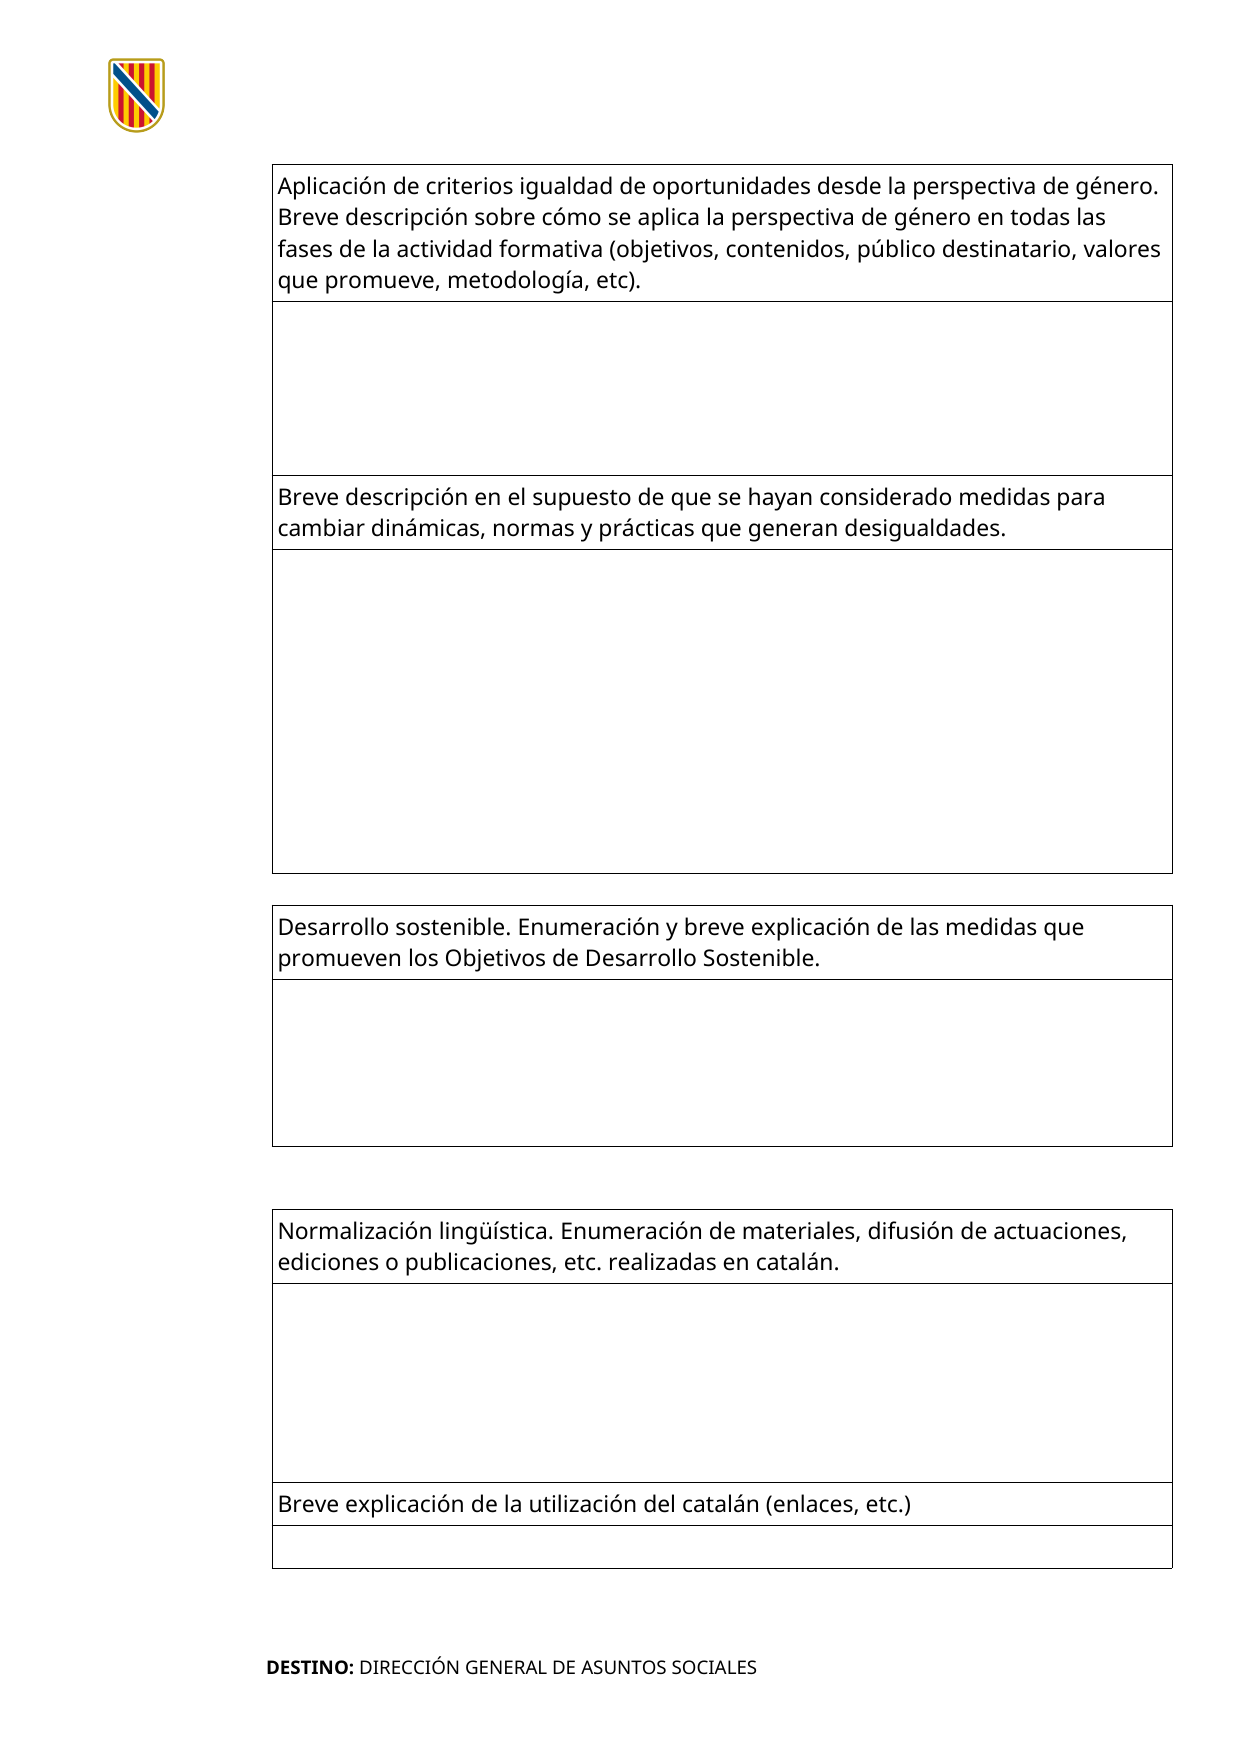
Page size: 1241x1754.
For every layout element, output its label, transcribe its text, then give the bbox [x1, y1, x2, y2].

table_cell Breve descripción en el supuesto de que se hayan considerado medidas para cambiar dinámicas, normas y prácticas que generan desigualdades. [273, 476, 1172, 549]
picture [90, 30, 183, 161]
table_cell [273, 302, 1172, 475]
table_header Desarrollo sostenible. Enumeración y breve explicación de las medidas que promueven los Objetivos de Desarrollo Sostenible. [273, 906, 1172, 979]
table_cell [273, 980, 1172, 1146]
table_cell [273, 550, 1172, 873]
table_header Normalización lingüística. Enumeración de materiales, difusión de actuaciones, ediciones o publicaciones, etc. realizadas en catalán. [273, 1210, 1172, 1283]
table_header Aplicación de criterios igualdad de oportunidades desde la perspectiva de género. Breve descripción sobre cómo se aplica la perspectiva de género en todas las fases de la actividad formativa (objetivos, contenidos, público destinatario, valores que promueve, metodología, etc). [273, 165, 1172, 301]
table_cell [273, 1526, 1172, 1568]
table_cell [273, 1284, 1172, 1482]
table_cell Breve explicación de la utilización del catalán (enlaces, etc.) [273, 1483, 1172, 1525]
